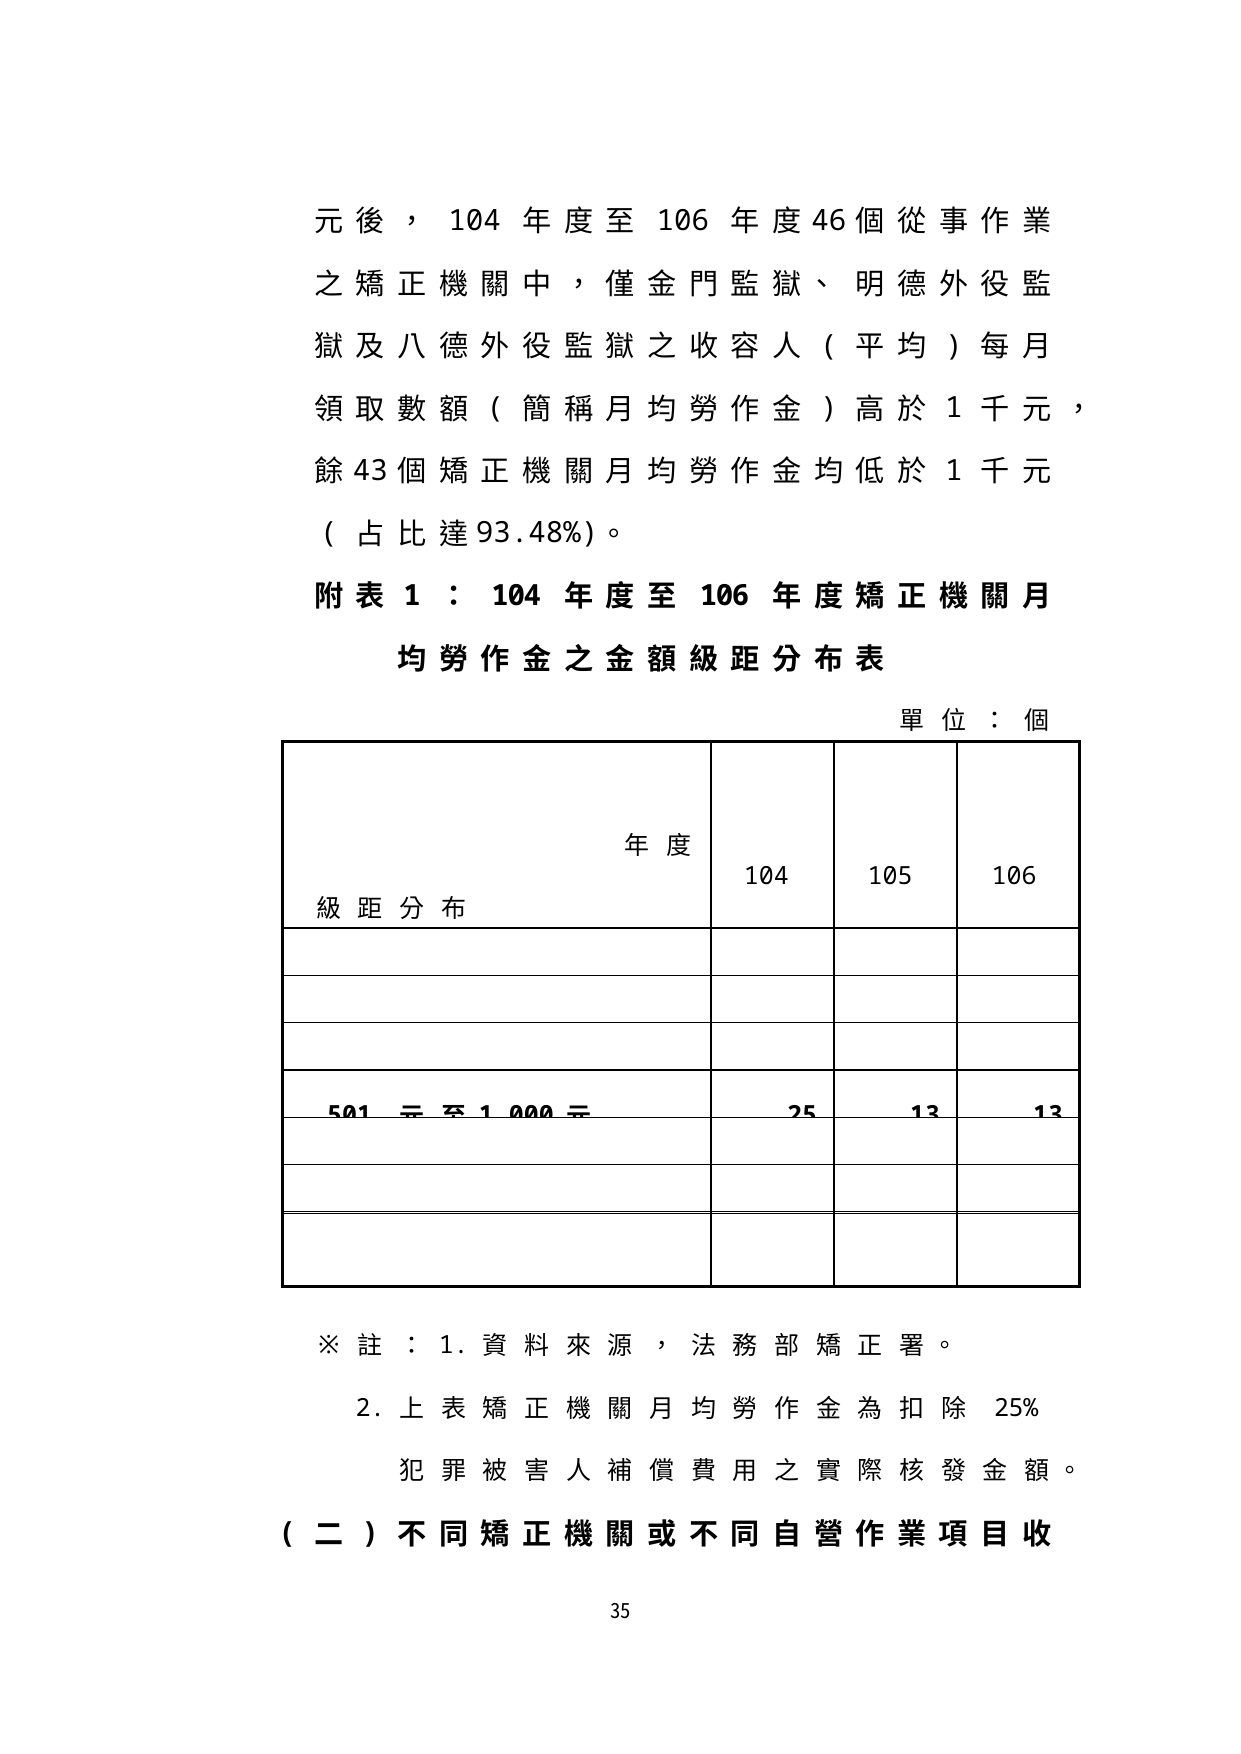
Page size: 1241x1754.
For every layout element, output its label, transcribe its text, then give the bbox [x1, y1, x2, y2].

table_cell 370,362 [958, 1214, 1078, 1285]
table_cell [712, 976, 833, 1022]
table_cell 30 [958, 1118, 1078, 1164]
table_header 104 [712, 743, 833, 927]
text 附表1：104年度至106年度矯正機關月均勞作金之金額級距分布表 [271, 552, 1058, 677]
table_cell 2 [712, 929, 833, 974]
table_cell 18 [712, 1118, 833, 1164]
table_cell 500元以下 [284, 1118, 710, 1164]
text (二)不同矯正機關或不同自營作業項目收 [242, 1490, 1058, 1552]
text 2.上表矯正機關月均勞作金為扣除25%犯罪被害人補償費用之實際核發金額。 [345, 1365, 1058, 1490]
table_cell 358,932 [835, 1214, 956, 1285]
text 單位：個 [183, 677, 1058, 740]
table_cell ─ [835, 1023, 956, 1069]
table_cell 2 [958, 976, 1078, 1022]
table_cell 13 [835, 1071, 956, 1116]
table_header 105 [835, 743, 956, 927]
table_cell 收容人勞作金給付總額(含犯罪被害人補償費用，新臺幣千元) [284, 1214, 710, 1285]
table_cell 46 [835, 1165, 956, 1211]
table_cell 13 [958, 1071, 1078, 1116]
table_cell 46 [958, 1165, 1078, 1211]
table_header 106 [958, 743, 1078, 927]
table_cell 25 [712, 1071, 833, 1116]
table_cell 1,501元至2,000元 [284, 976, 710, 1022]
table_cell 46 [712, 1165, 833, 1211]
text ※註：1.資料來源，法務部矯正署。 [271, 1302, 1058, 1365]
table_cell 30 [835, 1118, 956, 1164]
table_cell ─ [958, 1023, 1078, 1069]
table_cell 1 [712, 1023, 833, 1069]
table_cell 1 [958, 929, 1078, 974]
table_cell 501元至1,000元 [284, 1071, 710, 1116]
table_cell 349,575 [712, 1214, 833, 1285]
table_cell 2 [835, 976, 956, 1022]
table_cell 1,001元至1,500元 [284, 1023, 710, 1069]
table_cell 1 [835, 929, 956, 974]
text 惟檢視每年約3億餘元之收容人勞作金實際核發情形(詳附表1)，扣除提撥25%犯罪被害人補償費用每年約8至9千餘萬元後，104年度至106年度46個從事作業之矯正機關中，僅金門監獄、明德外役監獄及八德外役監獄之收容人(平均)每月領取數額(簡稱月均勞作金)高於1千元，餘43個矯正機關月均勞作金均低於1千元(占比達93.48%)。 [271, 177, 1058, 552]
table_cell 2,001元以上 [284, 929, 710, 974]
table_cell 合計 [284, 1165, 710, 1211]
table_header 年度 級距分布 [284, 743, 710, 927]
